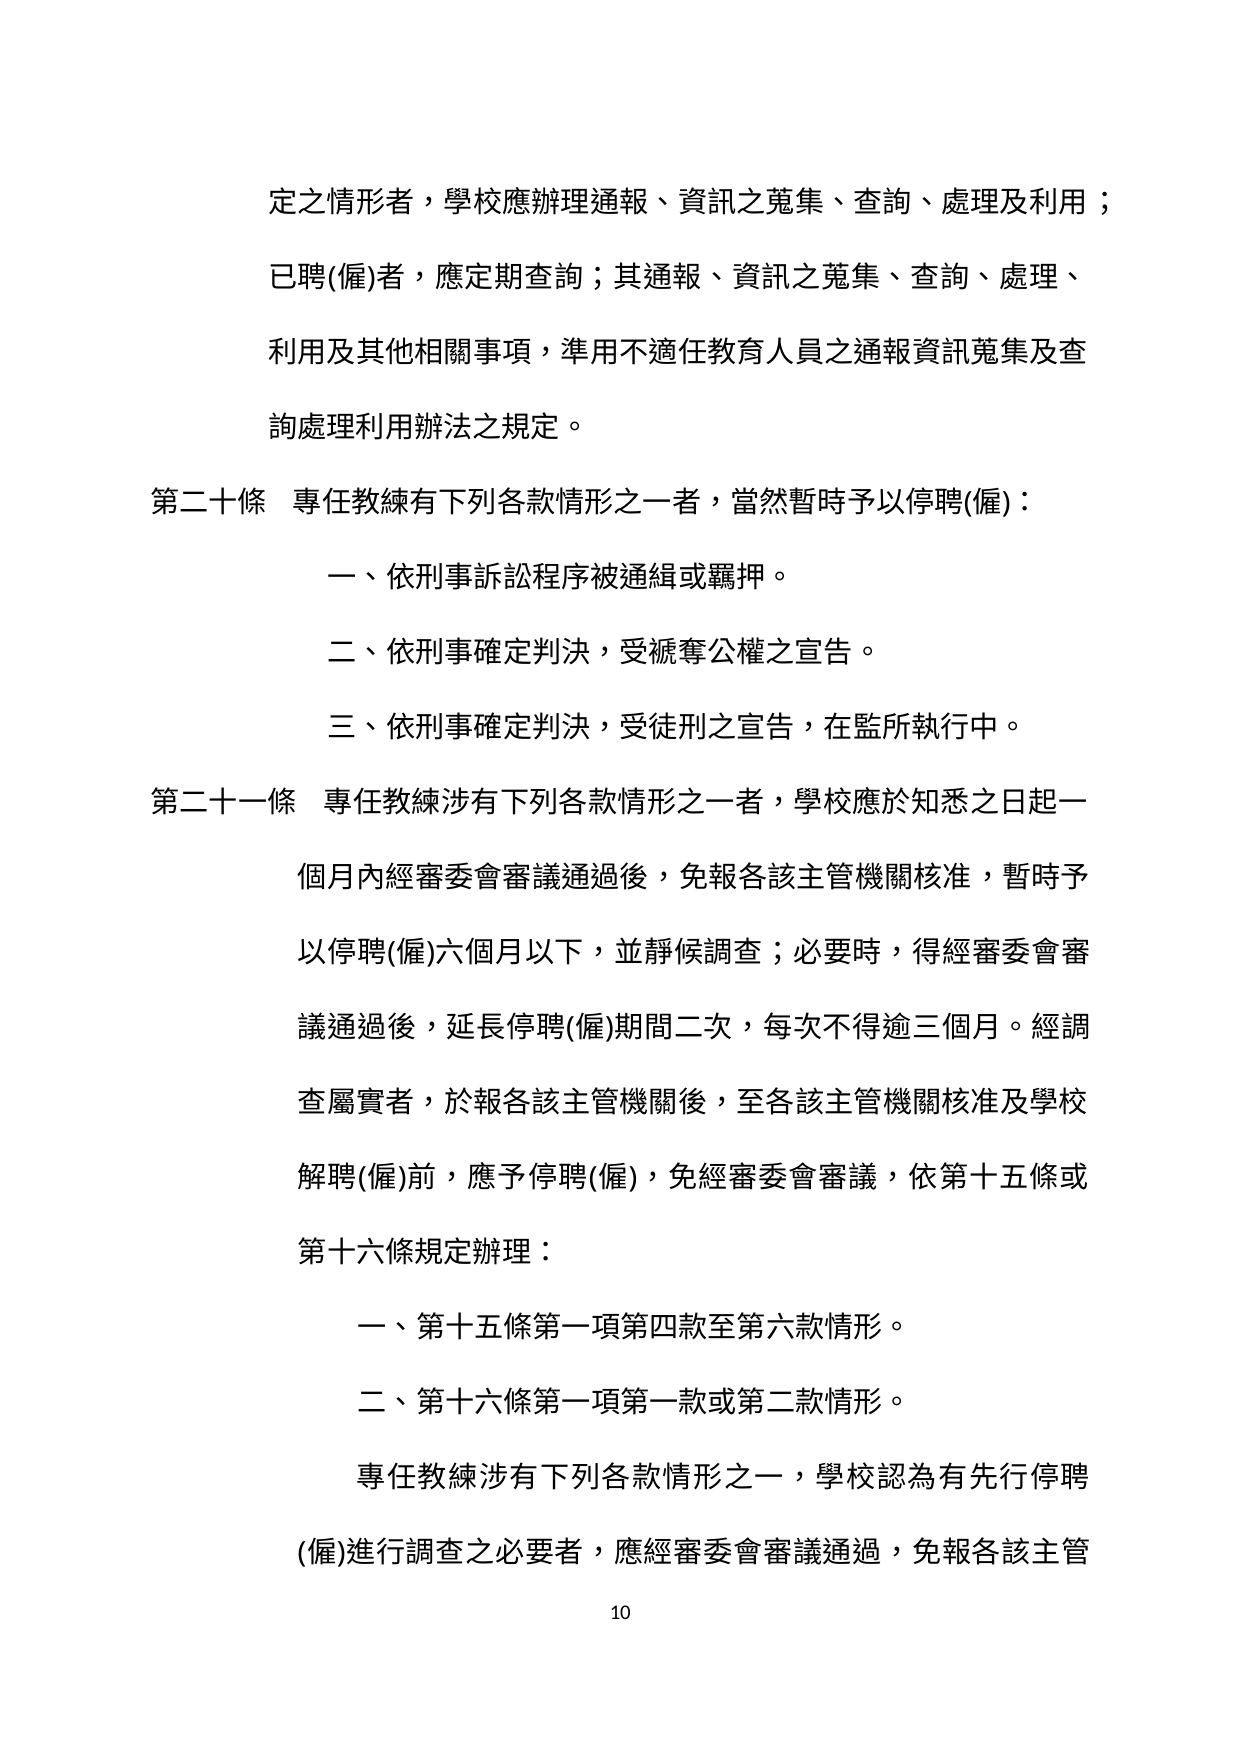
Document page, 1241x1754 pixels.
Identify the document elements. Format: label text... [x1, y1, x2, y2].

text 第二十條 專任教練有下列各款情形之一者，當然暫時予以停聘(僱)： [150, 462, 1090, 537]
text 專任教練涉有下列各款情形之一，學校認為有先行停聘(僱)進行調查之必要者，應經審委會審議通過，免報各該主管 [297, 1437, 1090, 1587]
list 第十五條第一項第四款至第六款情形。 [357, 1287, 1090, 1362]
text 第十九條 專任教練有第十五條第一項、第十六條第一項及前條第一項規定之情形者，學校應辦理通報、資訊之蒐集、查詢、處理及利用；已聘(僱)者，應定期查詢；其通報、資訊之蒐集、查詢、處理、利用及其他相關事項，準用不適任教育人員之通報資訊蒐集及查詢處理利用辦法之規定。 [150, 162, 1090, 462]
text 第二十一條 專任教練涉有下列各款情形之一者，學校應於知悉之日起一個月內經審委會審議通過後，免報各該主管機關核准，暫時予以停聘(僱)六個月以下，並靜候調查；必要時，得經審委會審議通過後，延長停聘(僱)期間二次，每次不得逾三個月。經調查屬實者，於報各該主管機關後，至各該主管機關核准及學校解聘(僱)前，應予停聘(僱)，免經審委會審議，依第十五條或第十六條規定辦理： [150, 762, 1090, 1287]
list 依刑事確定判決，受徒刑之宣告，在監所執行中。 [327, 687, 1090, 762]
list 依刑事確定判決，受褫奪公權之宣告。 [327, 612, 1090, 687]
list 依刑事訴訟程序被通緝或羈押。 [327, 537, 1090, 612]
list 第十六條第一項第一款或第二款情形。 [357, 1362, 1090, 1437]
